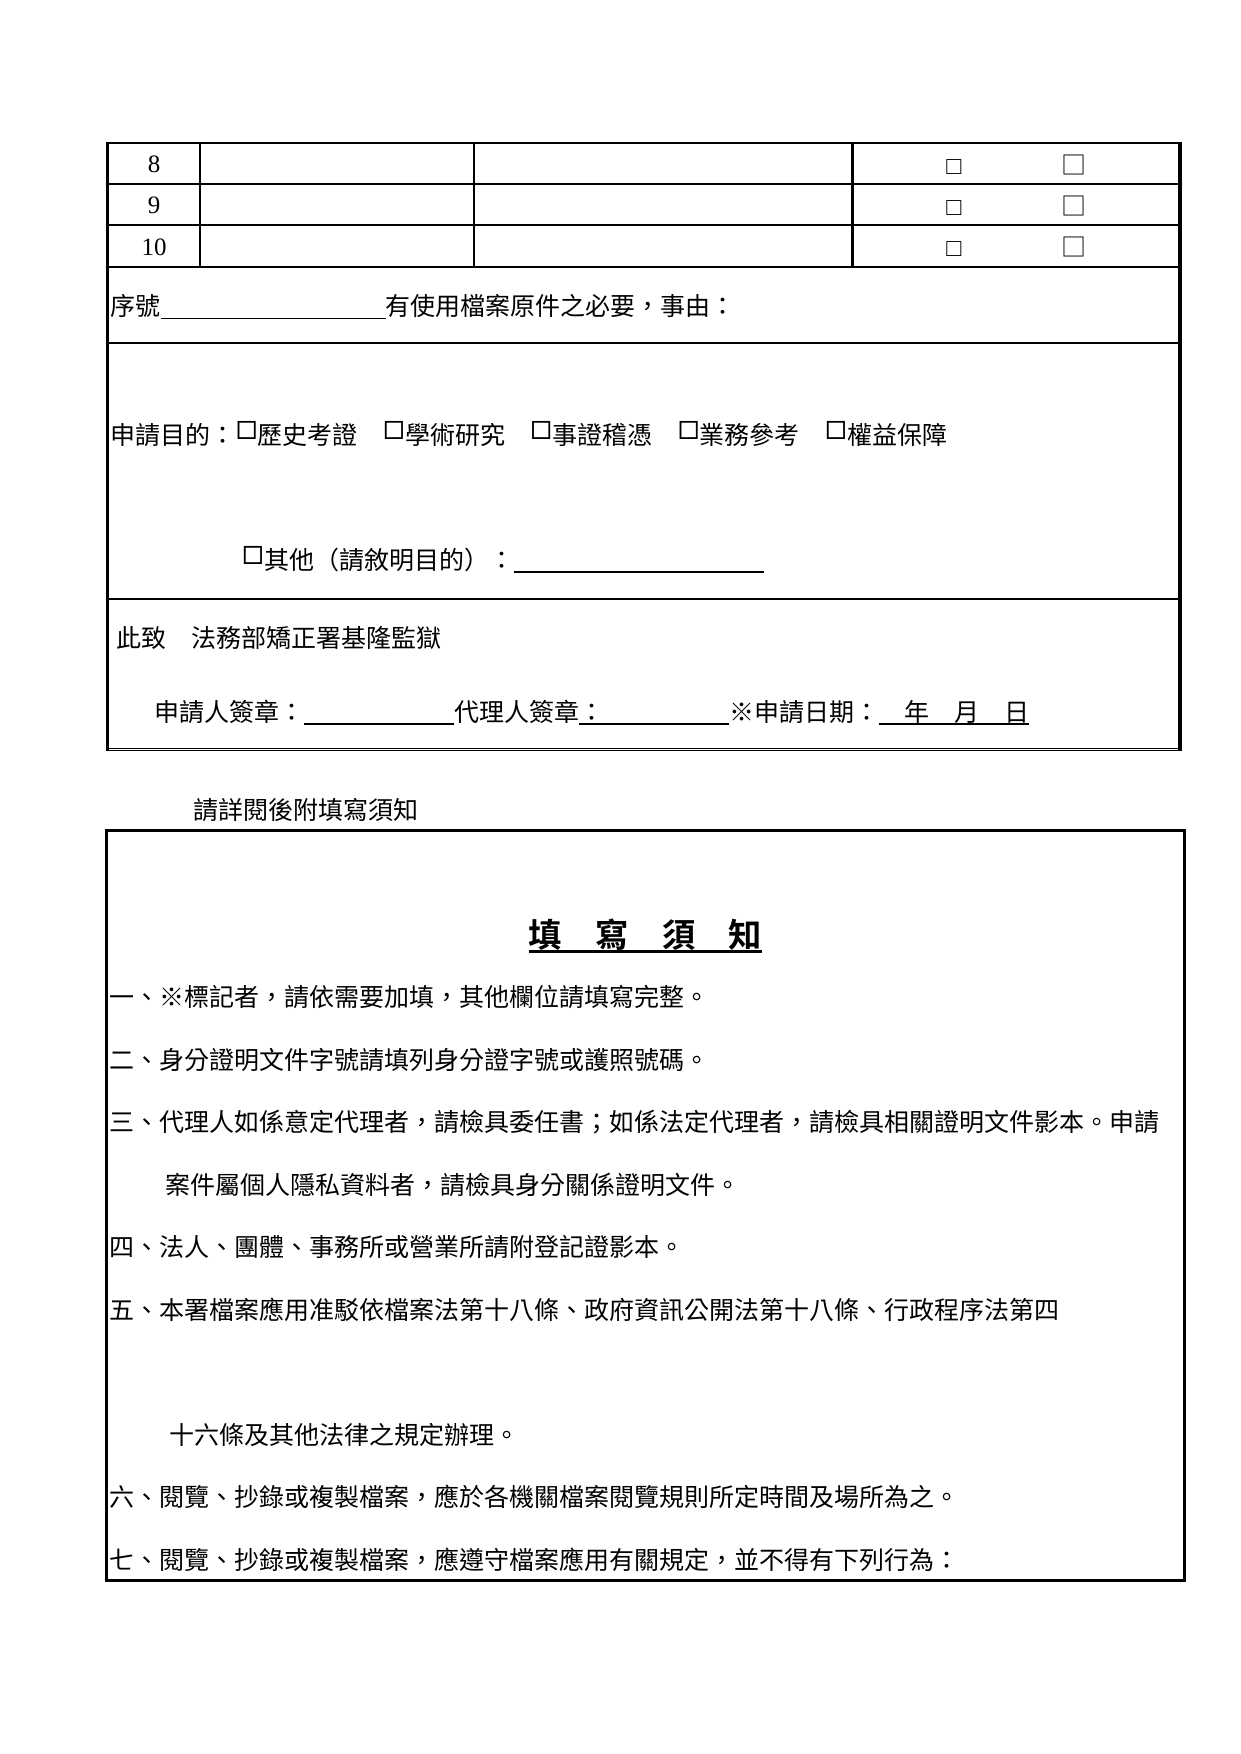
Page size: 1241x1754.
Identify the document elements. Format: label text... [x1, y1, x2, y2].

table_cell 序號 有使用檔案原件之必要，事由： [109, 268, 1178, 342]
table_cell □ □ [854, 226, 1178, 266]
table_cell 9 [109, 185, 199, 224]
table_cell [201, 144, 473, 183]
table_cell □ □ [854, 144, 1178, 183]
table_cell [475, 144, 851, 183]
table_cell [475, 185, 851, 224]
text 請詳閱後附填寫須知 [118, 767, 1169, 829]
table_cell □ □ [854, 185, 1178, 224]
table_cell 8 [109, 144, 199, 183]
table_cell 申請目的：歷史考證 學術研究 事證稽憑 業務參考 權益保障 其他（請敘明目的）： [109, 344, 1178, 598]
table_cell [201, 226, 473, 266]
table_cell 10 [109, 226, 199, 266]
table_cell [201, 185, 473, 224]
table_cell [475, 226, 851, 266]
table_header 填 寫 須 知 一、※標記者，請依需要加填，其他欄位請填寫完整。 二、身分證明文件字號請填列身分證字號或護照號碼。 三、代理人如係意定代理者，請檢具委任書；如係法定代理者，請檢具相關證明文件影本。申請案件屬個人隱私資料者，請檢具身分關係證明文件。 四、法人、團體、事務所或營業所請附登記證影本。 五、本署檔案應用准駁依檔案法第十八條、政府資訊公開法第十八條、行政程序法第四 十六條及其他法律之規定辦理。 六、閱覽、抄錄或複製檔案，應於各機關檔案閱覽規則所定時間及場所為之。 七、閱覽、抄錄或複製檔案，應遵守檔案應用有關規定，並不得有下列行為： [108, 832, 1183, 1579]
table_cell 此致 法務部矯正署基隆監獄 申請人簽章： 代理人簽章： ※申請日期： 年 月 日 [109, 600, 1178, 747]
